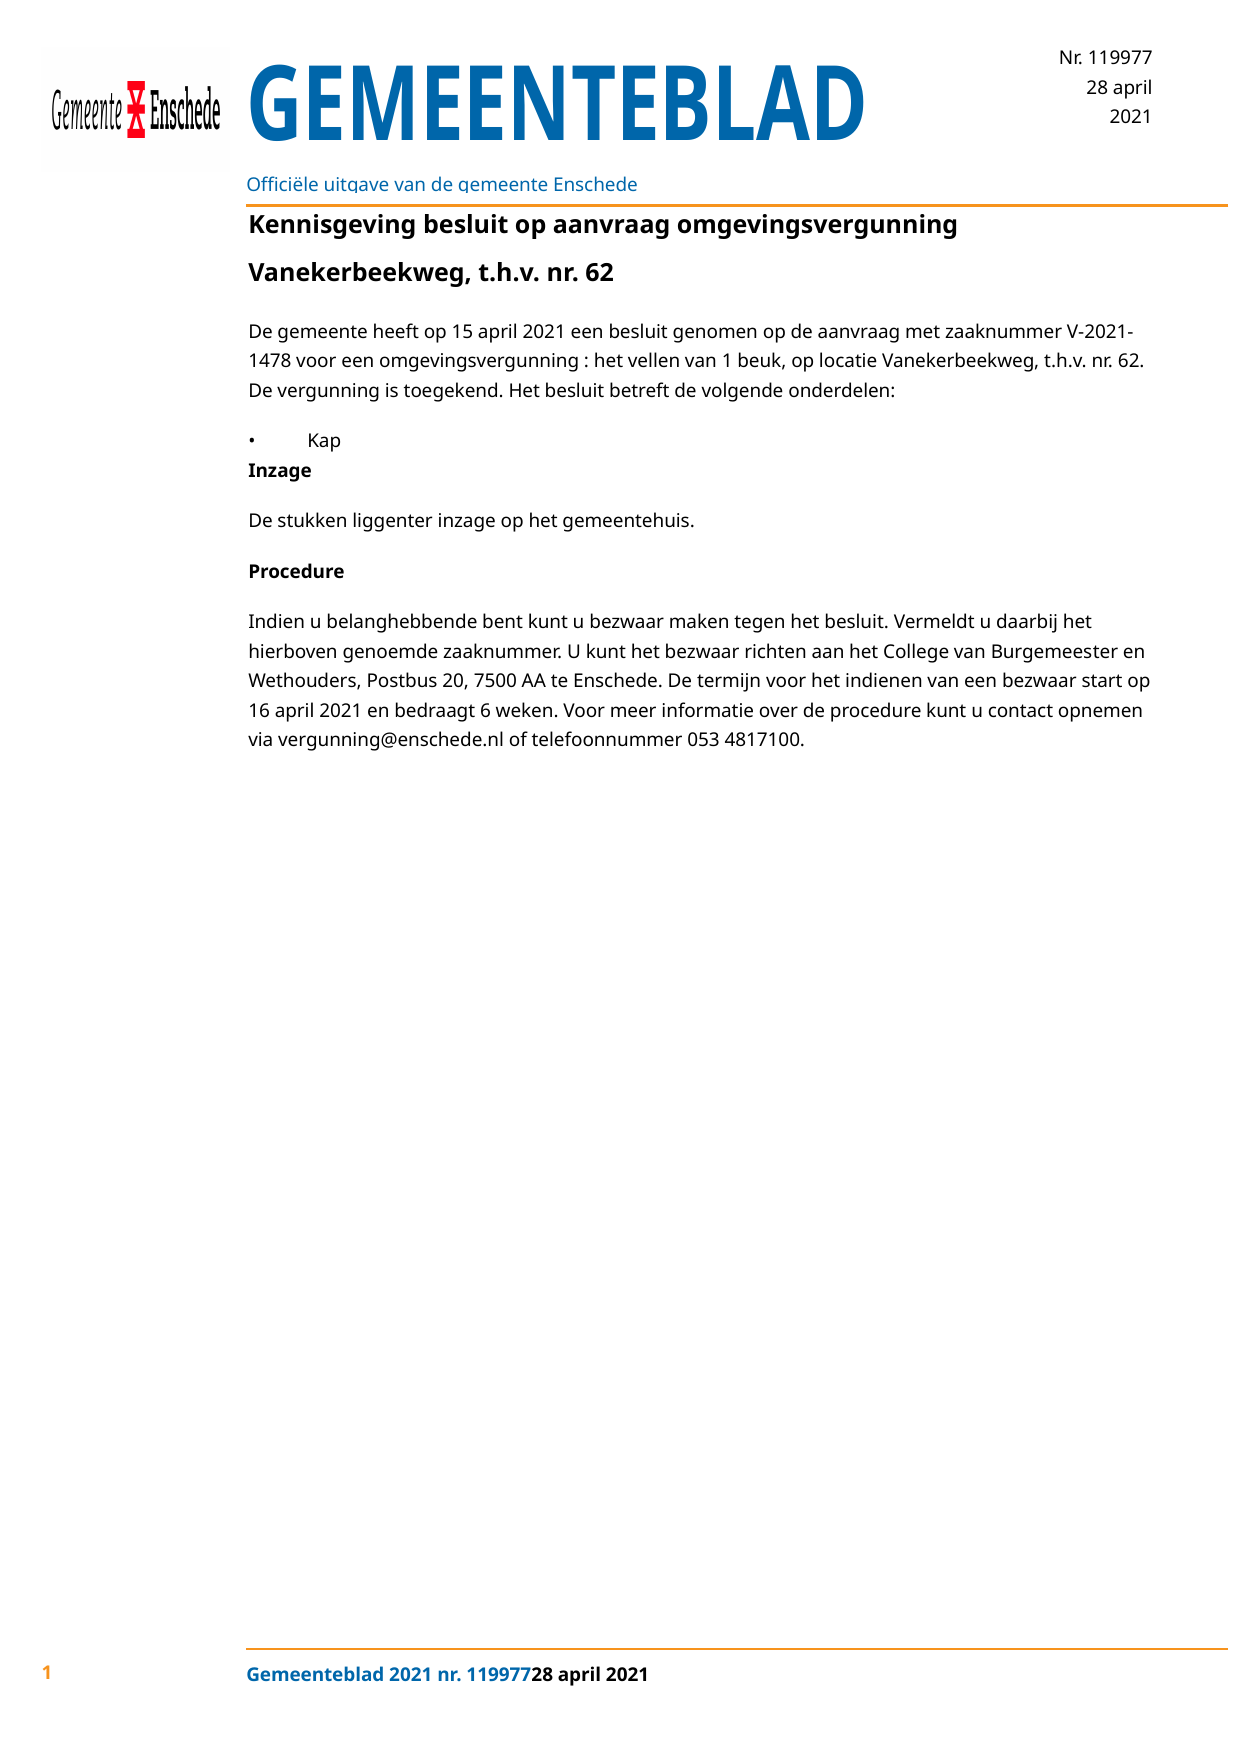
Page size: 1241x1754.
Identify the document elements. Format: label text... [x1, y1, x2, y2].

text Inzage [248, 457, 1152, 483]
list Kap [248, 427, 1152, 453]
text Kennisgeving besluit op aanvraag omgevingsvergunning Vanekerbeekweg, t.h.v. nr. 62 [248, 207, 1152, 288]
text Indien u belanghebbende bent kunt u bezwaar maken tegen het besluit. Vermeldt u daarbij het hierboven genoemde zaaknummer. U kunt het bezwaar richten aan het College van Burgemees­ter en Wethouders, Postbus 20, 7500 AA te Enschede. De termijn voor het indienen van een bezwaar start op 16 april 2021 en bedraagt 6 weken. Voor meer informatie over de procedure kunt u contact opnemen via vergunning@enschede.nl of telefoonnummer 053 4817100. [248, 608, 1152, 752]
text De stukken liggenter inzage op het gemeentehuis. [248, 507, 1152, 533]
text Procedure [248, 558, 1152, 584]
picture [41, 47, 231, 172]
text De gemeente heeft op 15 april 2021 een besluit genomen op de aanvraag met zaaknummer V-2021-1478 voor een omgevingsvergunning : het vellen van 1 beuk, op locatie Vanekerbeekweg, t.h.v. nr. 62. De vergunning is toegekend. Het besluit betreft de volgende onderdelen: [248, 318, 1152, 403]
